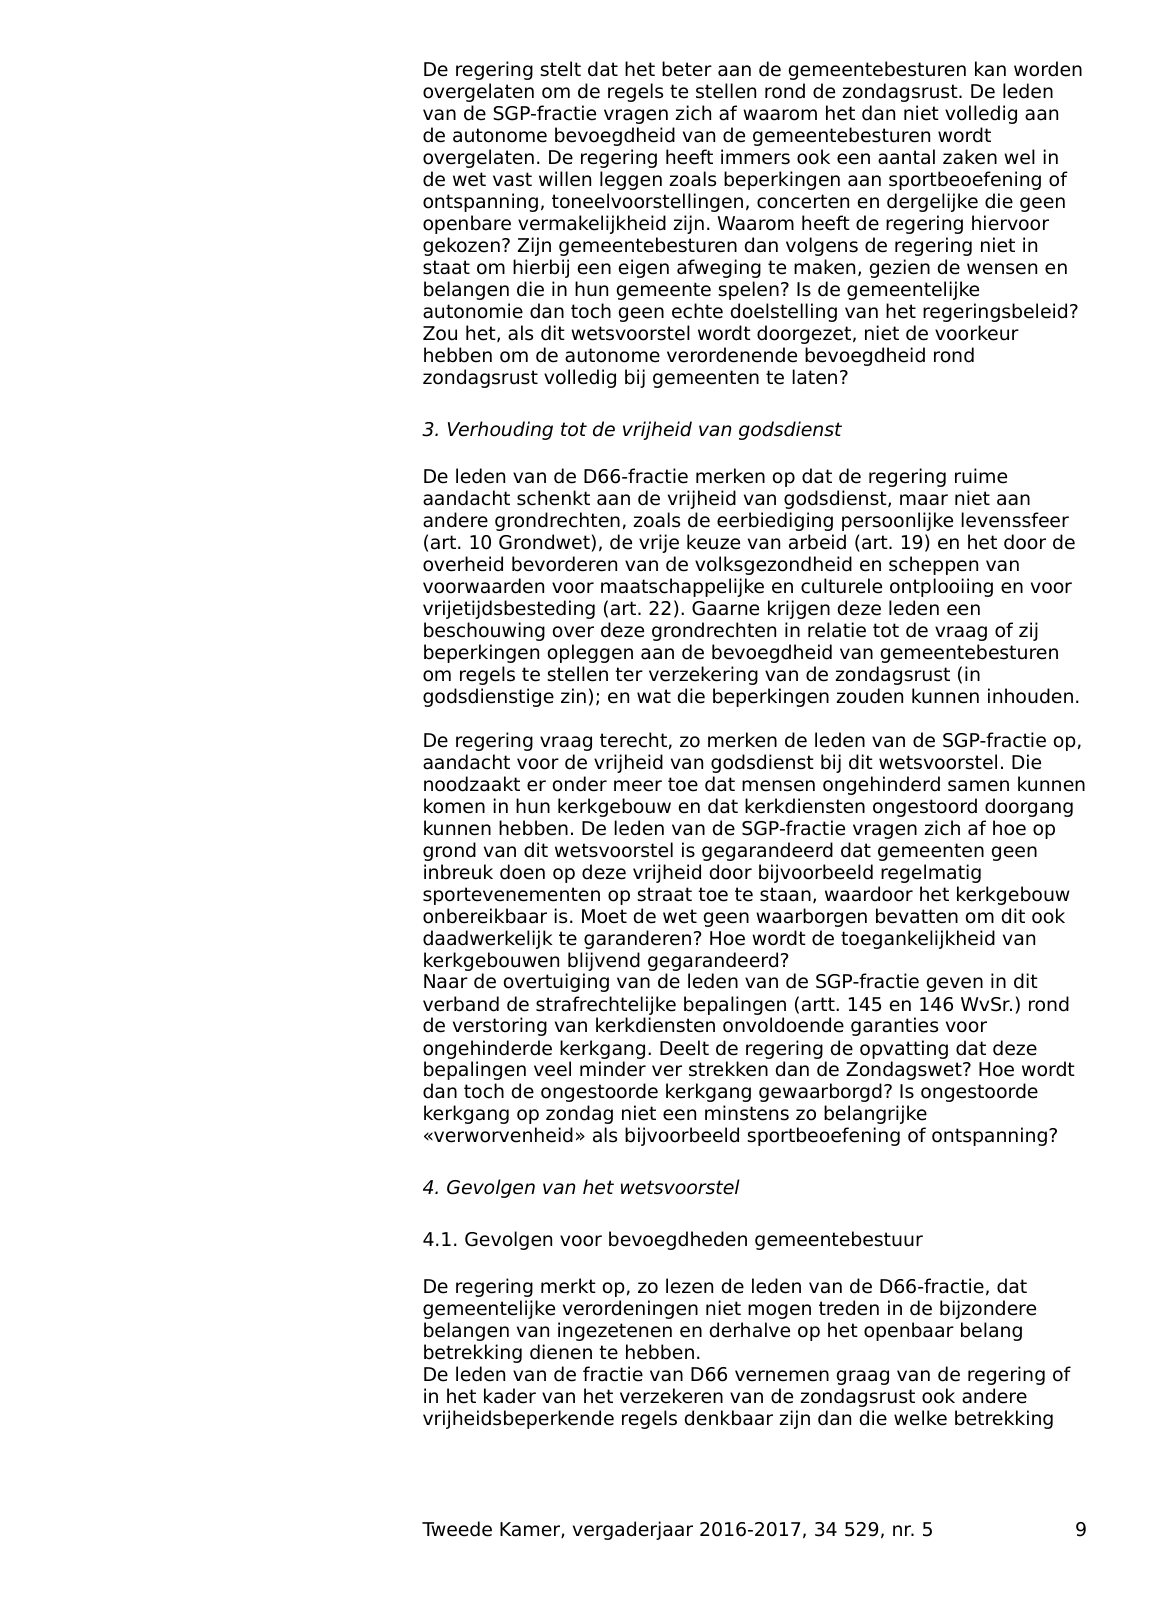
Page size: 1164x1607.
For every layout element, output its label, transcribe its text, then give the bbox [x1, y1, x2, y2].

subtitle 3. Verhouding tot de vrijheid van godsdienst [422, 419, 1087, 441]
text De leden van de fractie van D66 vernemen graag van de regering of in het kader van het verzekeren van de zondagsrust ook andere vrijheidsbeperkende regels denkbaar zijn dan die welke betrekking [422, 1364, 1087, 1430]
text Naar de overtuiging van de leden van de SGP-fractie geven in dit verband de strafrechtelijke bepalingen (artt. 145 en 146 WvSr.) rond de verstoring van kerkdiensten onvoldoende garanties voor ongehinderde kerkgang. Deelt de regering de opvatting dat deze bepalingen veel minder ver strekken dan de Zondagswet? Hoe wordt dan toch de ongestoorde kerkgang gewaarborgd? Is ongestoorde kerkgang op zondag niet een minstens zo belangrijke «verworvenheid» als bijvoorbeeld sportbeoefening of ontspanning? [422, 971, 1087, 1147]
subtitle 4. Gevolgen van het wetsvoorstel [422, 1177, 1087, 1199]
text De regering merkt op, zo lezen de leden van de D66-fractie, dat gemeentelijke verordeningen niet mogen treden in de bijzondere belangen van ingezetenen en derhalve op het openbaar belang betrekking dienen te hebben. [422, 1276, 1087, 1364]
subtitle 4.1. Gevolgen voor bevoegdheden gemeentebestuur [422, 1229, 1087, 1251]
text De leden van de D66-fractie merken op dat de regering ruime aandacht schenkt aan de vrijheid van godsdienst, maar niet aan andere grondrechten, zoals de eerbiediging persoonlijke levenssfeer (art. 10 Grondwet), de vrije keuze van arbeid (art. 19) en het door de overheid bevorderen van de volksgezondheid en scheppen van voorwaarden voor maatschappelijke en culturele ontplooiing en voor vrijetijdsbesteding (art. 22). Gaarne krijgen deze leden een beschouwing over deze grondrechten in relatie tot de vraag of zij beperkingen opleggen aan de bevoegdheid van gemeentebesturen om regels te stellen ter verzekering van de zondagsrust (in godsdienstige zin); en wat die beperkingen zouden kunnen inhouden. [422, 466, 1087, 707]
text De regering stelt dat het beter aan de gemeentebesturen kan worden overgelaten om de regels te stellen rond de zondagsrust. De leden van de SGP-fractie vragen zich af waarom het dan niet volledig aan de autonome bevoegdheid van de gemeentebesturen wordt overgelaten. De regering heeft immers ook een aantal zaken wel in de wet vast willen leggen zoals beperkingen aan sportbeoefening of ontspanning, toneelvoorstellingen, concerten en dergelijke die geen openbare vermakelijkheid zijn. Waarom heeft de regering hiervoor gekozen? Zijn gemeentebesturen dan volgens de regering niet in staat om hierbij een eigen afweging te maken, gezien de wensen en belangen die in hun gemeente spelen? Is de gemeentelijke autonomie dan toch geen echte doelstelling van het regeringsbeleid? Zou het, als dit wetsvoorstel wordt doorgezet, niet de voorkeur hebben om de autonome verordenende bevoegdheid rond zondagsrust volledig bij gemeenten te laten? [422, 59, 1087, 389]
text De regering vraag terecht, zo merken de leden van de SGP-fractie op, aandacht voor de vrijheid van godsdienst bij dit wetsvoorstel. Die noodzaakt er onder meer toe dat mensen ongehinderd samen kunnen komen in hun kerkgebouw en dat kerkdiensten ongestoord doorgang kunnen hebben. De leden van de SGP-fractie vragen zich af hoe op grond van dit wetsvoorstel is gegarandeerd dat gemeenten geen inbreuk doen op deze vrijheid door bijvoorbeeld regelmatig sportevenementen op straat toe te staan, waardoor het kerkgebouw onbereikbaar is. Moet de wet geen waarborgen bevatten om dit ook daadwerkelijk te garanderen? Hoe wordt de toegankelijkheid van kerkgebouwen blijvend gegarandeerd? [422, 730, 1087, 971]
